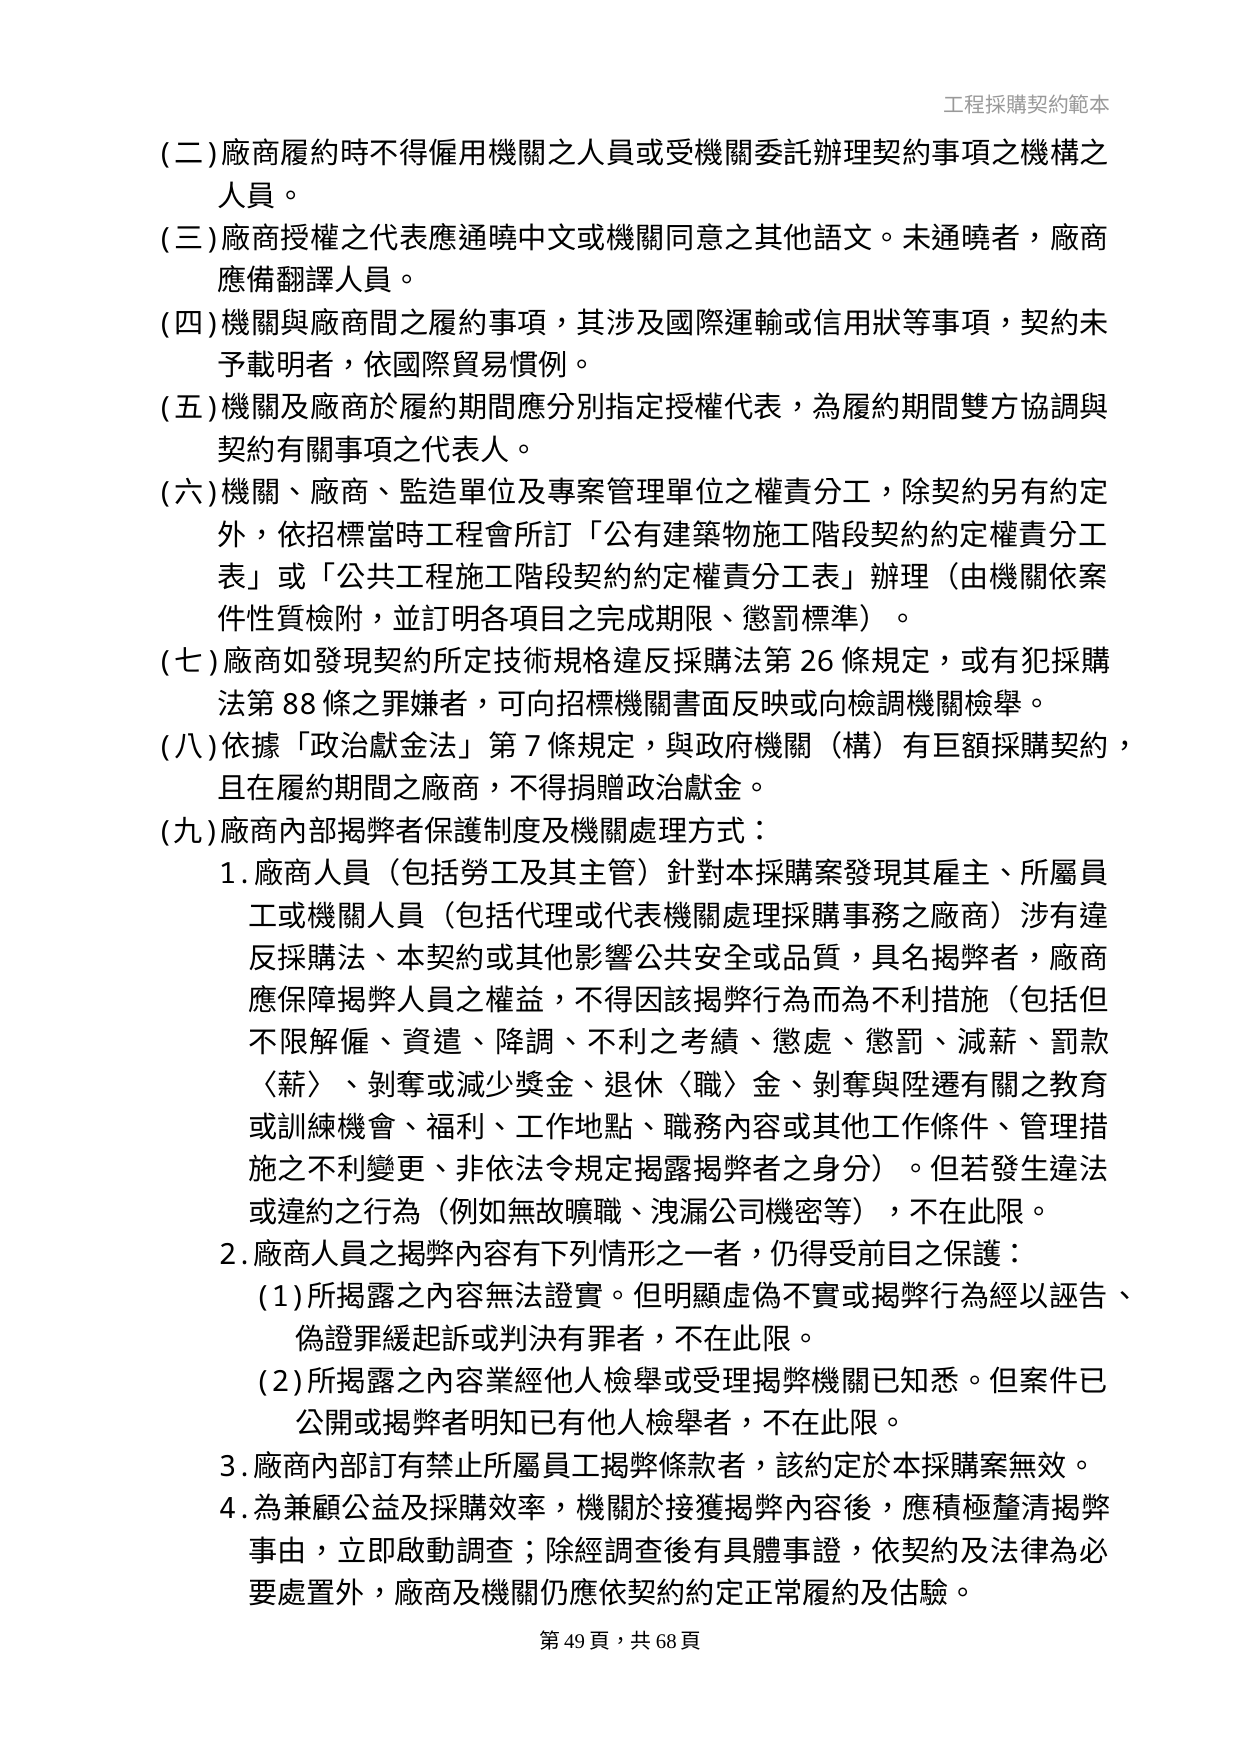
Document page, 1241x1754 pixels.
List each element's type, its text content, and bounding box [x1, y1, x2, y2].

text 4.為兼顧公益及採購效率，機關於接獲揭弊內容後，應積極釐清揭弊事由，立即啟動調查；除經調查後有具體事證，依契約及法律為必要處置外，廠商及機關仍應依契約約定正常履約及估驗。 [218, 1485, 1110, 1612]
text 1.廠商人員（包括勞工及其主管）針對本採購案發現其雇主、所屬員工或機關人員（包括代理或代表機關處理採購事務之廠商）涉有違反採購法、本契約或其他影響公共安全或品質，具名揭弊者，廠商應保障揭弊人員之權益，不得因該揭弊行為而為不利措施（包括但不限解僱、資遣、降調、不利之考績、懲處、懲罰、減薪、罰款〈薪〉、剝奪或減少獎金、退休〈職〉金、剝奪與陞遷有關之教育或訓練機會、福利、工作地點、職務內容或其他工作條件、管理措施之不利變更、非依法令規定揭露揭弊者之身分）。但若發生違法或違約之行為（例如無故曠職、洩漏公司機密等），不在此限。 [218, 850, 1110, 1231]
text (1)所揭露之內容無法證實。但明顯虛偽不實或揭弊行為經以誣告、偽證罪緩起訴或判決有罪者，不在此限。 [254, 1273, 1110, 1358]
text (七)廠商如發現契約所定技術規格違反採購法第26條規定，或有犯採購法第88條之罪嫌者，可向招標機關書面反映或向檢調機關檢舉。 [156, 638, 1110, 723]
text (五)機關及廠商於履約期間應分別指定授權代表，為履約期間雙方協調與契約有關事項之代表人。 [156, 384, 1110, 469]
text (四)機關與廠商間之履約事項，其涉及國際運輸或信用狀等事項，契約未予載明者，依國際貿易慣例。 [156, 299, 1110, 384]
text (八)依據「政治獻金法」第7條規定，與政府機關（構）有巨額採購契約，且在履約期間之廠商，不得捐贈政治獻金。 [156, 723, 1110, 807]
text (六)機關、廠商、監造單位及專案管理單位之權責分工，除契約另有約定外，依招標當時工程會所訂「公有建築物施工階段契約約定權責分工表」或「公共工程施工階段契約約定權責分工表」辦理（由機關依案件性質檢附，並訂明各項目之完成期限、懲罰標準）。 [156, 469, 1110, 638]
text (三)廠商授權之代表應通曉中文或機關同意之其他語文。未通曉者，廠商應備翻譯人員。 [156, 214, 1110, 299]
text 2.廠商人員之揭弊內容有下列情形之一者，仍得受前目之保護： [218, 1231, 1110, 1273]
text (九)廠商內部揭弊者保護制度及機關處理方式： [156, 807, 1110, 850]
text (2)所揭露之內容業經他人檢舉或受理揭弊機關已知悉。但案件已公開或揭弊者明知已有他人檢舉者，不在此限。 [254, 1358, 1110, 1442]
text 3.廠商內部訂有禁止所屬員工揭弊條款者，該約定於本採購案無效。 [218, 1442, 1110, 1485]
text (二)廠商履約時不得僱用機關之人員或受機關委託辦理契約事項之機構之人員。 [156, 130, 1110, 214]
